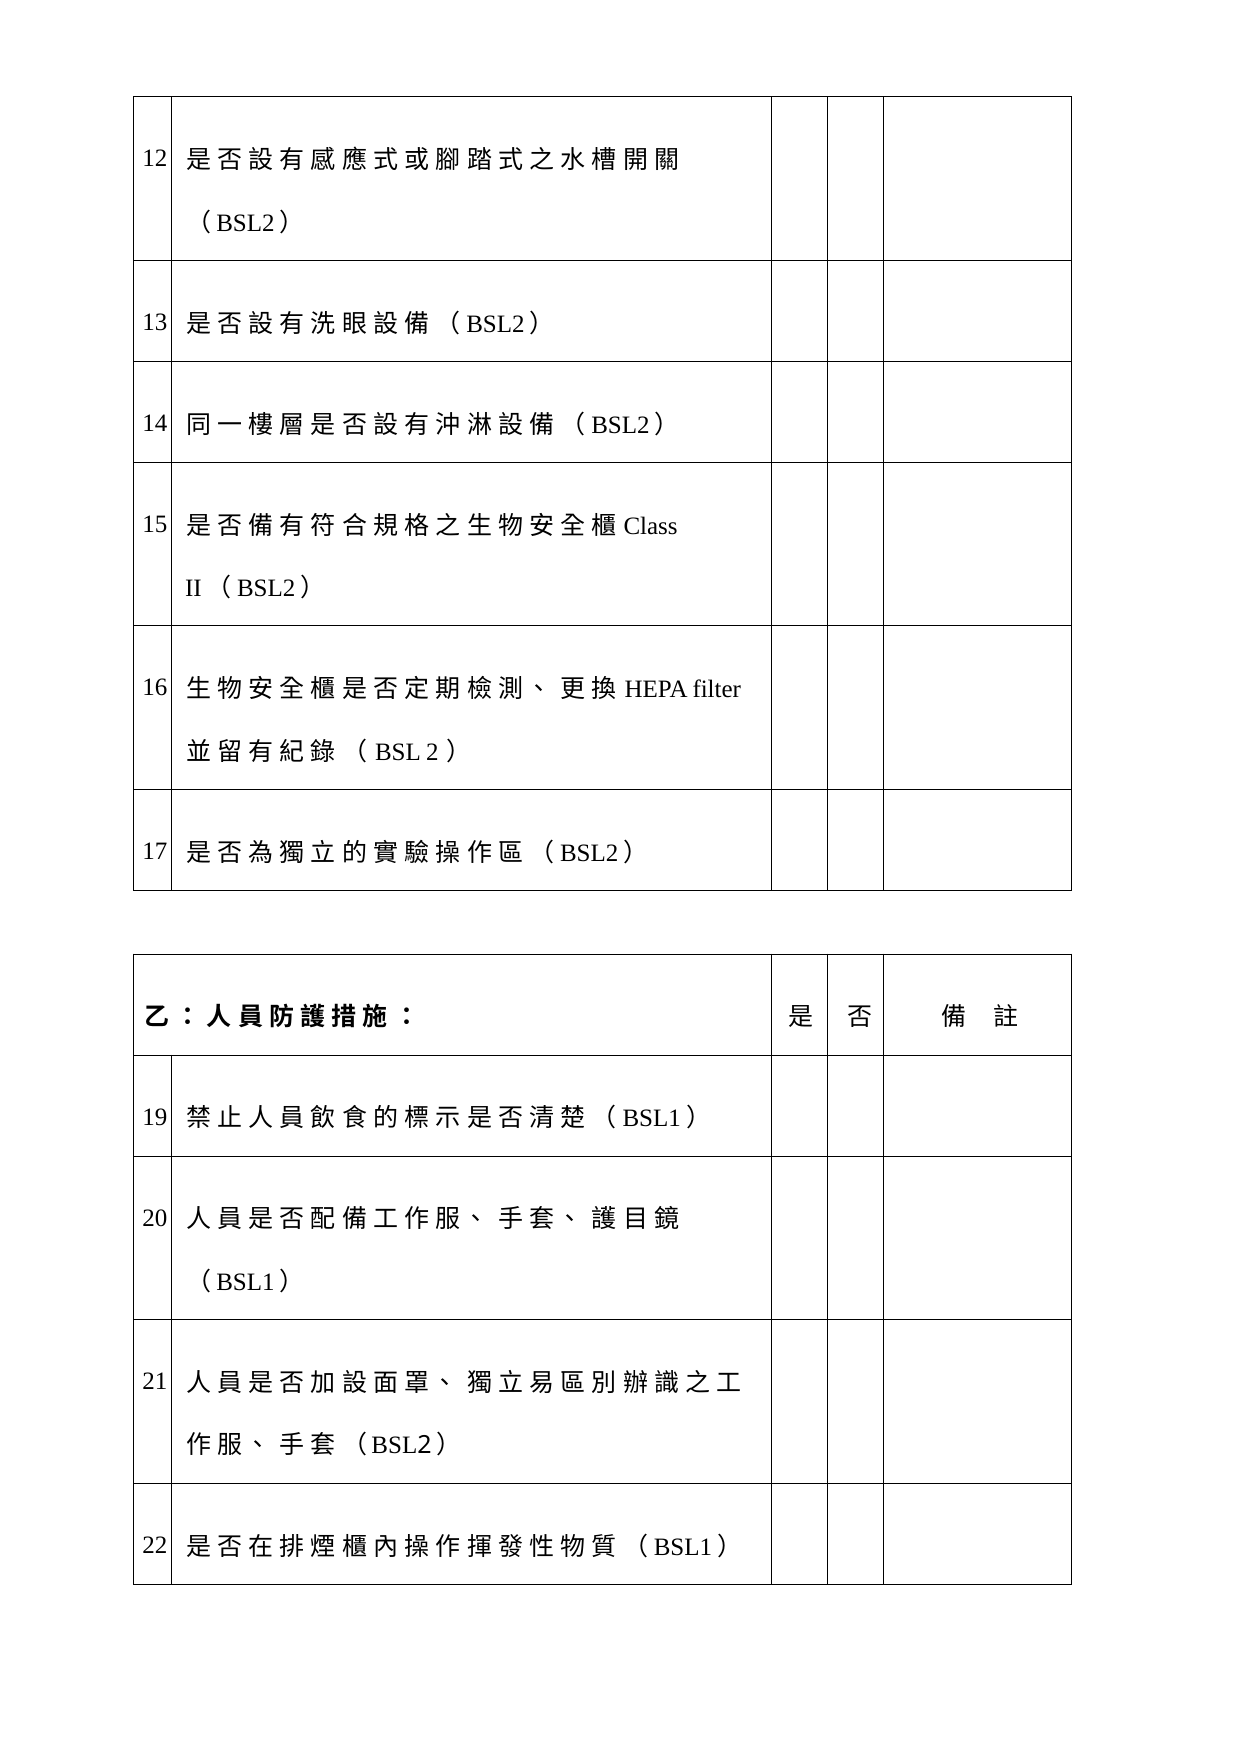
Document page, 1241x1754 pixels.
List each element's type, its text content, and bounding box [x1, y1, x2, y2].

table_cell [772, 1484, 827, 1584]
table_cell [884, 463, 1071, 625]
table_cell [828, 1056, 883, 1156]
table_cell [772, 790, 827, 890]
table_cell [772, 97, 827, 260]
table_cell 同一樓層是否設有沖淋設備（BSL2） [172, 362, 771, 462]
table_cell [884, 790, 1071, 890]
table_header 備 註 [884, 955, 1071, 1054]
table_cell [884, 1157, 1071, 1319]
table_cell [772, 626, 827, 789]
table_cell [828, 463, 883, 625]
table_cell 是否為獨立的實驗操作區（BSL2） [172, 790, 771, 890]
table_cell 22 [134, 1484, 171, 1584]
table_cell [884, 1056, 1071, 1156]
table_cell [772, 1320, 827, 1483]
table_header 否 [828, 955, 883, 1054]
table_cell 人員是否加設面罩、獨立易區別辦識之工作服、手套（BSL2） [172, 1320, 771, 1483]
table_cell 13 [134, 261, 171, 361]
table_cell [772, 261, 827, 361]
table_cell [772, 1157, 827, 1319]
table_cell 16 [134, 626, 171, 789]
table_cell [884, 1484, 1071, 1584]
table_cell [828, 97, 883, 260]
table_cell [884, 261, 1071, 361]
table_cell 生物安全櫃是否定期檢測、更換HEPA filter並留有紀錄（BSL 2） [172, 626, 771, 789]
table_cell 15 [134, 463, 171, 625]
table_cell 禁止人員飲食的標示是否清楚（BSL1） [172, 1056, 771, 1156]
table_cell [772, 362, 827, 462]
table_cell 是否備有符合規格之生物安全櫃Class II（BSL2） [172, 463, 771, 625]
table_header 是 [772, 955, 827, 1054]
table_cell [828, 1484, 883, 1584]
table_cell 是否設有洗眼設備（BSL2） [172, 261, 771, 361]
table_cell [884, 97, 1071, 260]
table_cell [828, 1320, 883, 1483]
table_cell 14 [134, 362, 171, 462]
table_cell 17 [134, 790, 171, 890]
table_cell [828, 261, 883, 361]
table_cell [884, 626, 1071, 789]
table_cell 是否設有感應式或腳踏式之水槽開關（BSL2） [172, 97, 771, 260]
table_cell 12 [134, 97, 171, 260]
table_cell [884, 362, 1071, 462]
table_cell [828, 1157, 883, 1319]
table_cell [884, 1320, 1071, 1483]
table_cell [828, 790, 883, 890]
table_cell 人員是否配備工作服、手套、護目鏡（BSL1） [172, 1157, 771, 1319]
table_header 乙：人員防護措施： [134, 955, 771, 1054]
table_cell 是否在排煙櫃內操作揮發性物質（BSL1） [172, 1484, 771, 1584]
table_cell [828, 626, 883, 789]
table_cell 21 [134, 1320, 171, 1483]
table_cell [772, 463, 827, 625]
table_cell 20 [134, 1157, 171, 1319]
table_cell [828, 362, 883, 462]
table_cell [772, 1056, 827, 1156]
table_cell 19 [134, 1056, 171, 1156]
